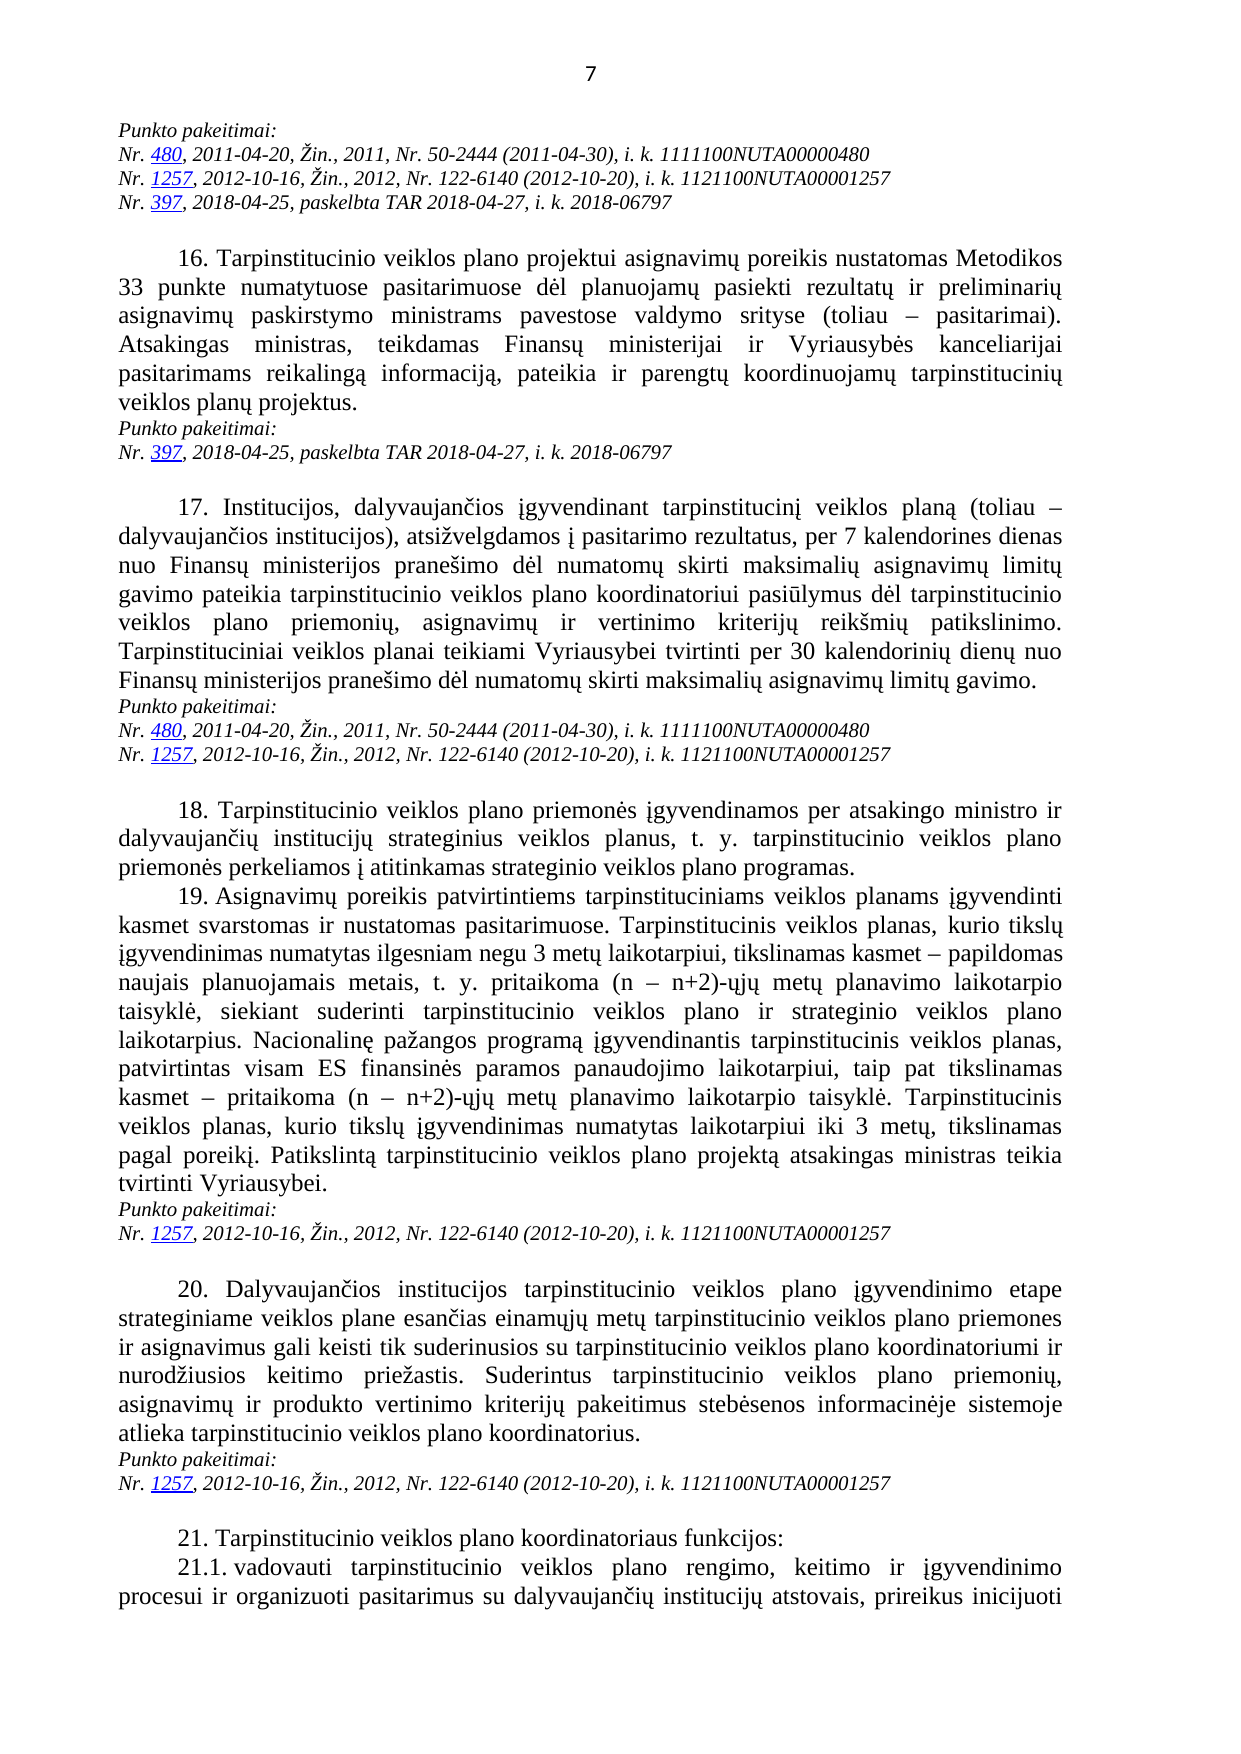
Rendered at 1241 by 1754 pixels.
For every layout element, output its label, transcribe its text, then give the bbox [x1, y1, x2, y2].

text 21.1. vadovauti tarpinstitucinio veiklos plano rengimo, keitimo ir įgyvendinimo procesui ir organizuoti pasitarimus su dalyvaujančių institucijų atstovais, prireikus inicijuoti [118, 1552, 1063, 1610]
text Nr. 480, 2011-04-20, Žin., 2011, Nr. 50-2444 (2011-04-30), i. k. 1111100NUTA00000480 [118, 718, 1063, 742]
text Punkto pakeitimai: [118, 416, 1063, 440]
text Punkto pakeitimai: [118, 1197, 1063, 1221]
text Nr. 1257, 2012-10-16, Žin., 2012, Nr. 122-6140 (2012-10-20), i. k. 1121100NUTA00001257 [118, 742, 1063, 766]
text Nr. 397, 2018-04-25, paskelbta TAR 2018-04-27, i. k. 2018-06797 [118, 440, 1063, 464]
text Nr. 1257, 2012-10-16, Žin., 2012, Nr. 122-6140 (2012-10-20), i. k. 1121100NUTA00001257 [118, 1221, 1063, 1245]
text Nr. 480, 2011-04-20, Žin., 2011, Nr. 50-2444 (2011-04-30), i. k. 1111100NUTA00000480 [118, 142, 1063, 166]
text 16. Tarpinstitucinio veiklos plano projektui asignavimų poreikis nustatomas Metodikos 33 punkte numatytuose pasitarimuose dėl planuojamų pasiekti rezultatų ir preliminarių asignavimų paskirstymo ministrams pavestose valdymo srityse (toliau – pasitarimai). Atsakingas ministras, teikdamas Finansų ministerijai ir Vyriausybės kanceliarijai pasitarimams reikalingą informaciją, pateikia ir parengtų koordinuojamų tarpinstitucinių veiklos planų projektus. [118, 243, 1063, 416]
text Nr. 397, 2018-04-25, paskelbta TAR 2018-04-27, i. k. 2018-06797 [118, 190, 1063, 214]
text Nr. 1257, 2012-10-16, Žin., 2012, Nr. 122-6140 (2012-10-20), i. k. 1121100NUTA00001257 [118, 166, 1063, 190]
text Punkto pakeitimai: [118, 118, 1063, 142]
text Nr. 1257, 2012-10-16, Žin., 2012, Nr. 122-6140 (2012-10-20), i. k. 1121100NUTA00001257 [118, 1471, 1063, 1495]
text 17. Institucijos, dalyvaujančios įgyvendinant tarpinstitucinį veiklos planą (toliau – dalyvaujančios institucijos), atsižvelgdamos į pasitarimo rezultatus, per 7 kalendorines dienas nuo Finansų ministerijos pranešimo dėl numatomų skirti maksimalių asignavimų limitų gavimo pateikia tarpinstitucinio veiklos plano koordinatoriui pasiūlymus dėl tarpinstitucinio veiklos plano priemonių, asignavimų ir vertinimo kriterijų reikšmių patikslinimo. Tarpinstituciniai veiklos planai teikiami Vyriausybei tvirtinti per 30 kalendorinių dienų nuo Finansų ministerijos pranešimo dėl numatomų skirti maksimalių asignavimų limitų gavimo. [118, 492, 1063, 694]
text Punkto pakeitimai: [118, 694, 1063, 718]
text 21. Tarpinstitucinio veiklos plano koordinatoriaus funkcijos: [118, 1523, 1063, 1552]
text 19. Asignavimų poreikis patvirtintiems tarpinstituciniams veiklos planams įgyvendinti kasmet svarstomas ir nustatomas pasitarimuose. Tarpinstitucinis veiklos planas, kurio tikslų įgyvendinimas numatytas ilgesniam negu 3 metų laikotarpiui, tikslinamas kasmet – papildomas naujais planuojamais metais, t. y. pritaikoma (n – n+2)-ųjų metų planavimo laikotarpio taisyklė, siekiant suderinti tarpinstitucinio veiklos plano ir strateginio veiklos plano laikotarpius. Nacionalinę pažangos programą įgyvendinantis tarpinstitucinis veiklos planas, patvirtintas visam ES finansinės paramos panaudojimo laikotarpiui, taip pat tikslinamas kasmet – pritaikoma (n – n+2)-ųjų metų planavimo laikotarpio taisyklė. Tarpinstitucinis veiklos planas, kurio tikslų įgyvendinimas numatytas laikotarpiui iki 3 metų, tikslinamas pagal poreikį. Patikslintą tarpinstitucinio veiklos plano projektą atsakingas ministras teikia tvirtinti Vyriausybei. [118, 881, 1063, 1197]
text 18. Tarpinstitucinio veiklos plano priemonės įgyvendinamos per atsakingo ministro ir dalyvaujančių institucijų strateginius veiklos planus, t. y. tarpinstitucinio veiklos plano priemonės perkeliamos į atitinkamas strateginio veiklos plano programas. [118, 795, 1063, 881]
text 20. Dalyvaujančios institucijos tarpinstitucinio veiklos plano įgyvendinimo etape strateginiame veiklos plane esančias einamųjų metų tarpinstitucinio veiklos plano priemones ir asignavimus gali keisti tik suderinusios su tarpinstitucinio veiklos plano koordinatoriumi ir nurodžiusios keitimo priežastis. Suderintus tarpinstitucinio veiklos plano priemonių, asignavimų ir produkto vertinimo kriterijų pakeitimus stebėsenos informacinėje sistemoje atlieka tarpinstitucinio veiklos plano koordinatorius. [118, 1274, 1063, 1447]
text Punkto pakeitimai: [118, 1447, 1063, 1471]
